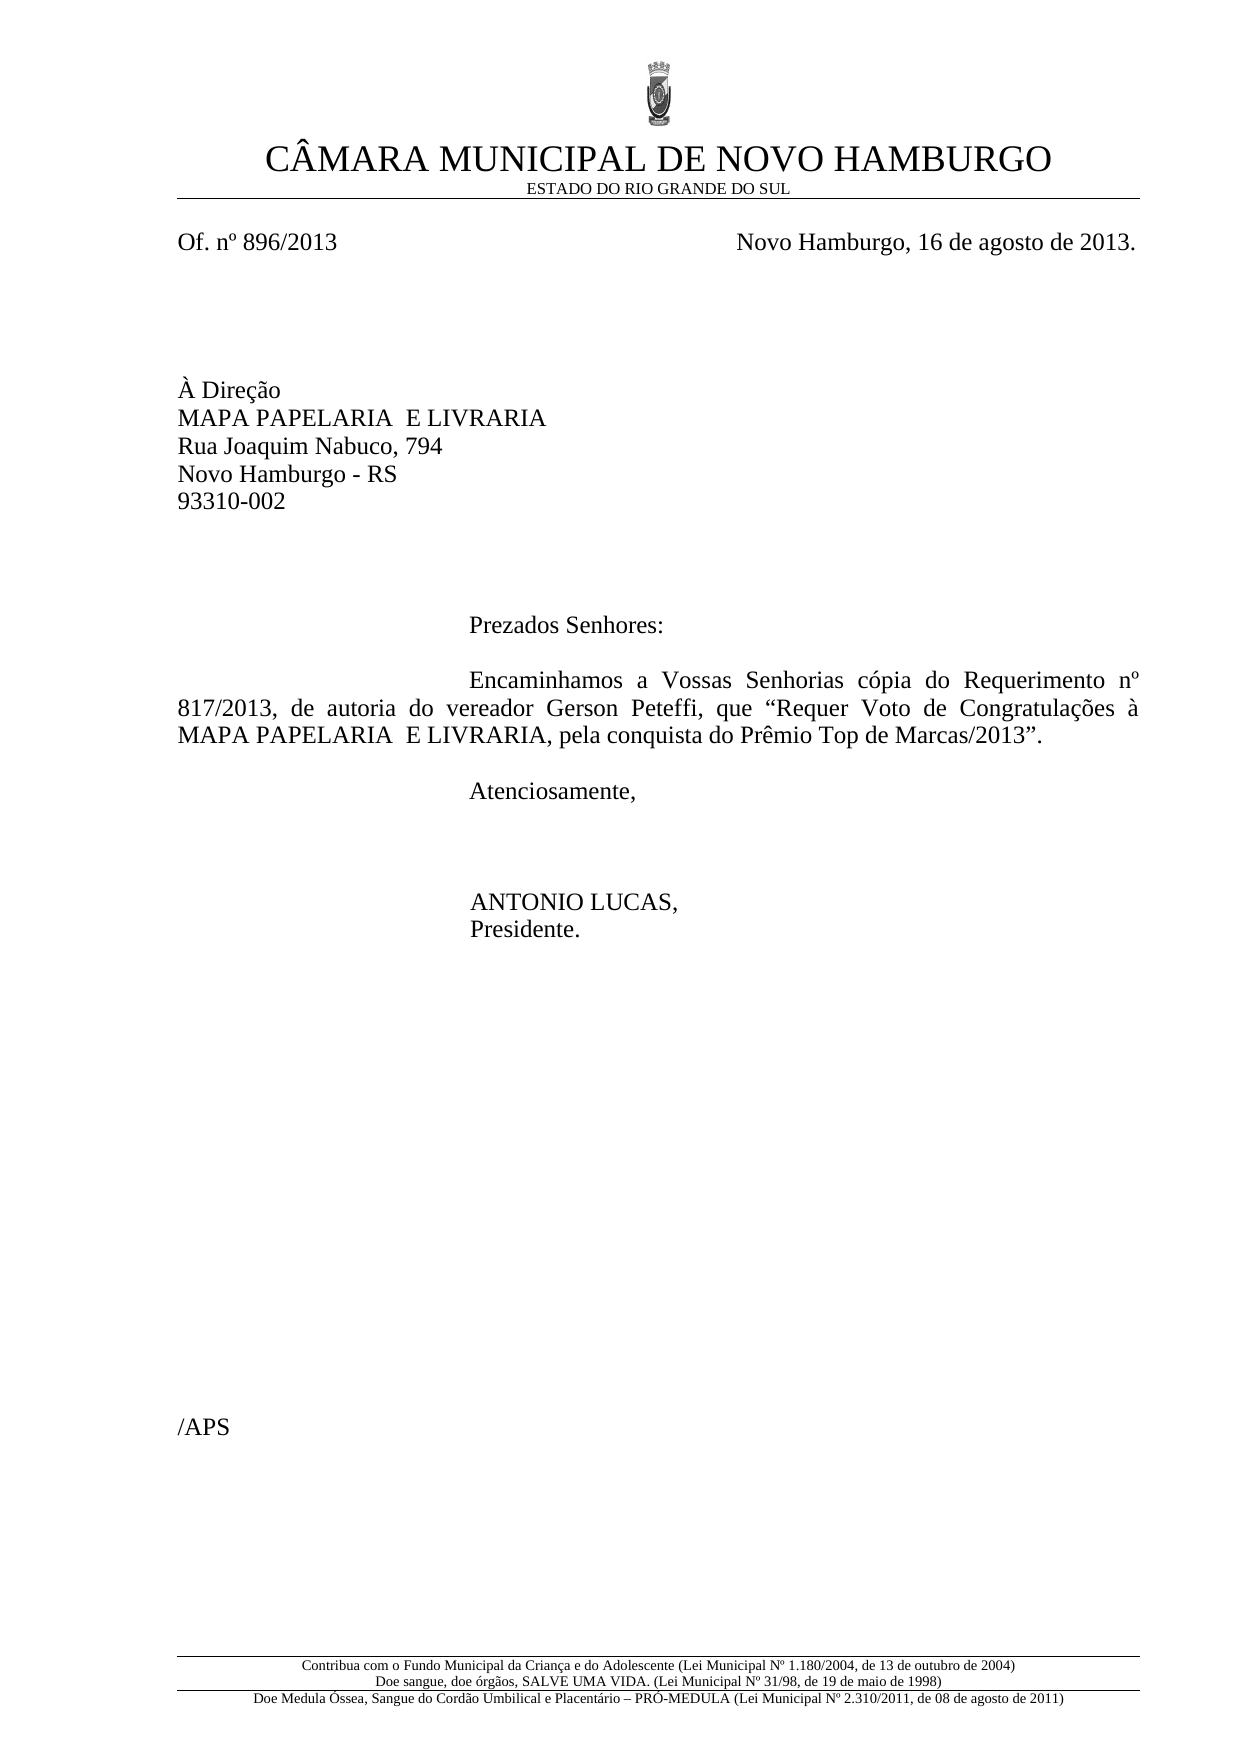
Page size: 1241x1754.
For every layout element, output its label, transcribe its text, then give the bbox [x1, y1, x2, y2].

text 93310-002 [177, 487, 1140, 515]
text Prezados Senhores: [177, 611, 1140, 638]
text Encaminhamos a Vossas Senhorias cópia do Requerimento nº 817/2013, de autoria do vereador Gerson Peteffi, que “Requer Voto de Congratulações à MAPA PAPELARIA E LIVRARIA, pela conquista do Prêmio Top de Marcas/2013”. [177, 666, 1140, 749]
text Rua Joaquim Nabuco, 794 [177, 432, 1140, 460]
text Of. nº 896/2013 Novo Hamburgo, 16 de agosto de 2013. [177, 228, 1140, 256]
text Atenciosamente, [177, 777, 1140, 805]
text À Direção [177, 377, 1140, 404]
text ANTONIO LUCAS, [470, 888, 1140, 916]
text /APS [177, 1413, 1140, 1441]
text MAPA PAPELARIA E LIVRARIA [177, 404, 1140, 432]
text Novo Hamburgo - RS [177, 460, 1140, 487]
text Presidente. [470, 916, 1140, 943]
